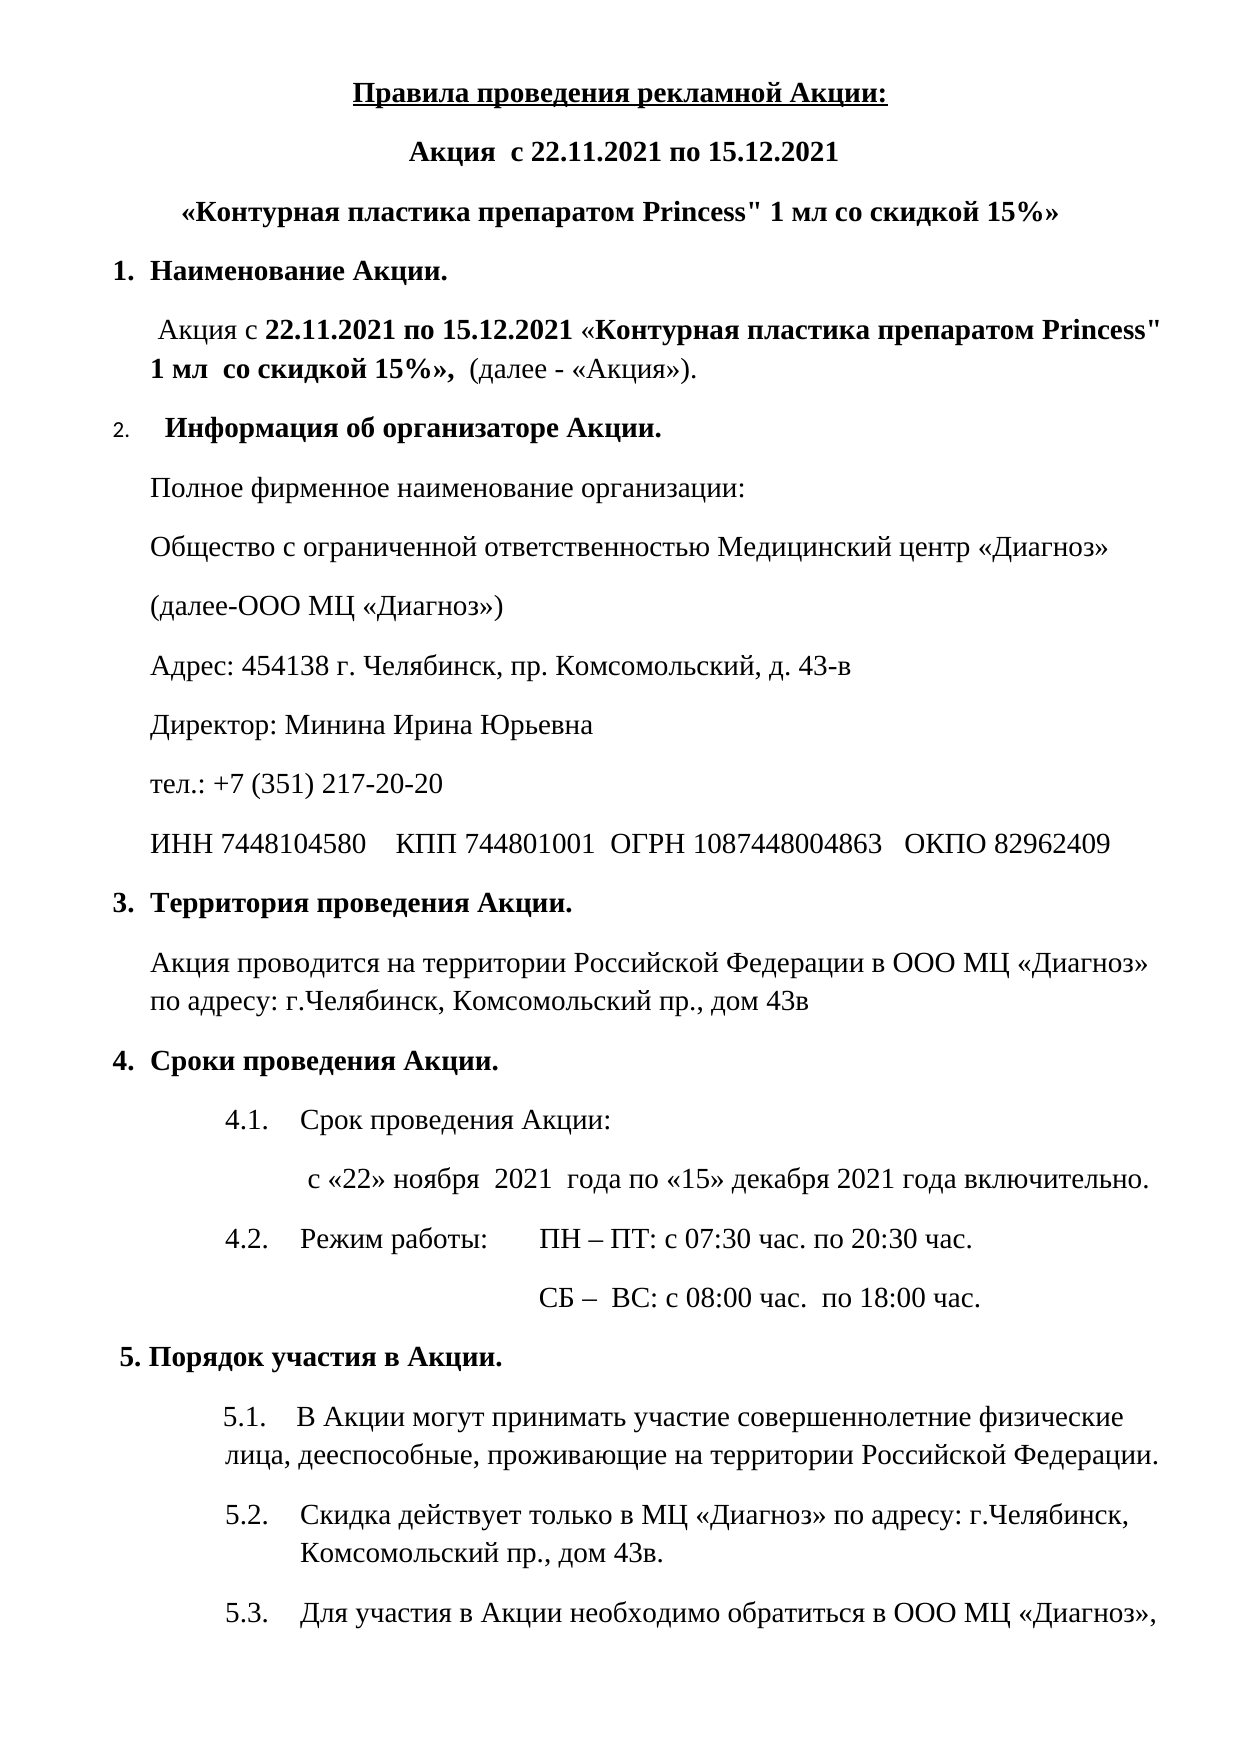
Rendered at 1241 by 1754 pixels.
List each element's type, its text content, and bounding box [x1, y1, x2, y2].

list СБ – ВС: с 08:00 час. по 18:00 час. [225, 1280, 1165, 1314]
list Порядок участия в Акции. [119, 1339, 1165, 1373]
list Для участия в Акции необходимо обратиться в ООО МЦ «Диагноз», [225, 1595, 1165, 1628]
list ИНН 7448104580 КПП 744801001 ОГРН 1087448004863 ОКПО 82962409 [150, 826, 1165, 859]
list с «22» ноября 2021 года по «15» декабря 2021 года включительно. [300, 1161, 1165, 1195]
list Полное фирменное наименование организации: [150, 470, 1165, 503]
list Режим работы: ПН – ПТ: с 07:30 час. по 20:30 час. [225, 1221, 1165, 1254]
list Директор: Минина Ирина Юрьевна [150, 707, 1165, 741]
list Наименование Акции. [112, 253, 1165, 287]
text Правила проведения рекламной Акции: [75, 75, 1165, 108]
list тел.: +7 (351) 217-20-20 [150, 767, 1165, 800]
list (далее-ООО МЦ «Диагноз») [150, 588, 1165, 622]
list Информация об организаторе Акции. [112, 410, 1165, 444]
list Территория проведения Акции. [112, 885, 1165, 919]
list Общество с ограниченной ответственностью Медицинский центр «Диагноз» [150, 529, 1165, 563]
text Акция c 22.11.2021 по 15.12.2021 [75, 134, 1165, 168]
list Сроки проведения Акции. [112, 1043, 1165, 1076]
list Срок проведения Акции: [225, 1102, 1165, 1136]
list Акция c 22.11.2021 по 15.12.2021 «Контурная пластика препаратом Princess" 1 мл со скидкой 15%», (далее - «Акция»). [150, 312, 1165, 384]
list В Акции могут принимать участие совершеннолетние физические лица, дееспособные, проживающие на территории Российской Федерации. [223, 1399, 1165, 1471]
list Адрес: 454138 г. Челябинск, пр. Комсомольский, д. 43-в [150, 648, 1165, 681]
text «Контурная пластика препаратом Princess" 1 мл со скидкой 15%» [75, 194, 1165, 227]
list Акция проводится на территории Российской Федерации в ООО МЦ «Диагноз» по адресу: г.Челябинск, Комсомольский пр., дом 43в [150, 945, 1165, 1017]
list Скидка действует только в МЦ «Диагноз» по адресу: г.Челябинск, Комсомольский пр., дом 43в. [225, 1497, 1165, 1569]
